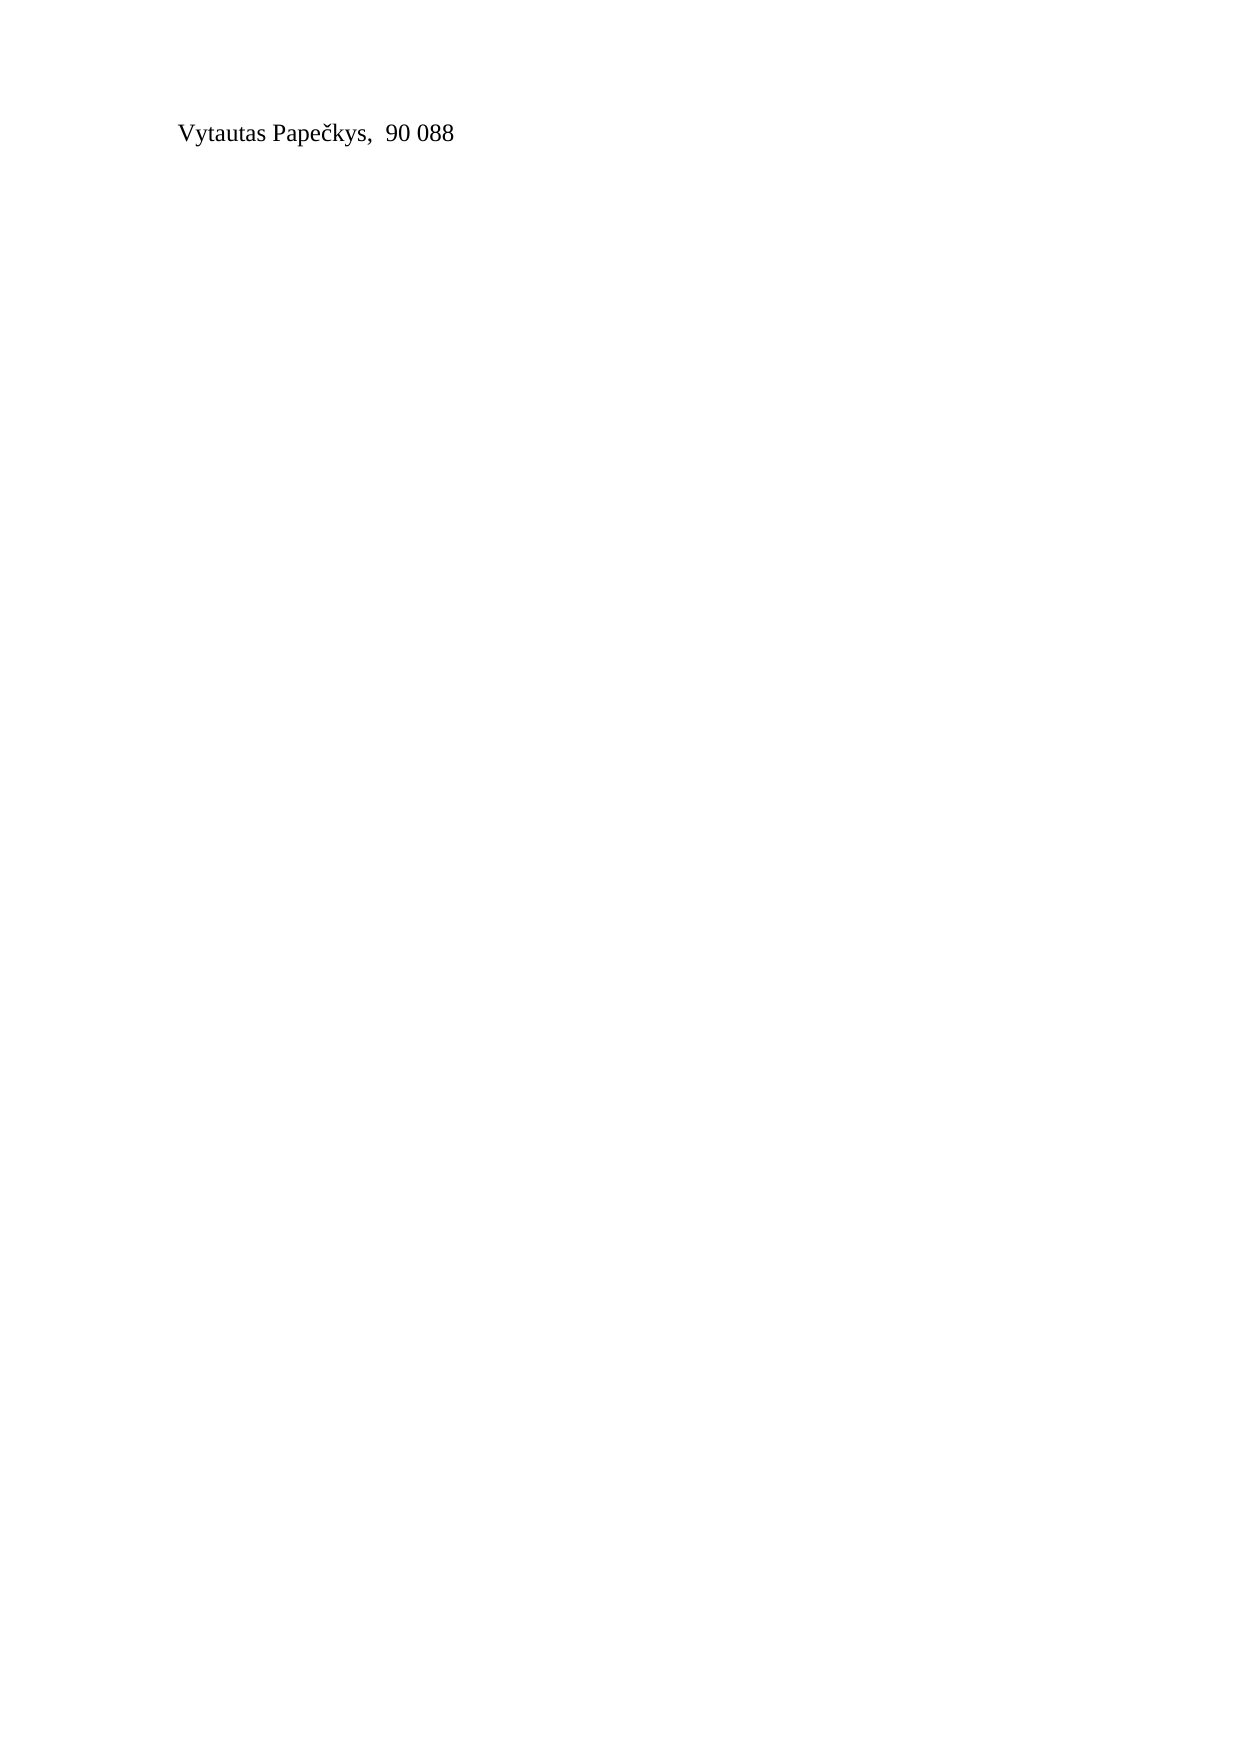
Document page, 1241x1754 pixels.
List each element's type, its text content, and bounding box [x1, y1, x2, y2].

text Vytautas Papečkys, 90 088 [177, 118, 1181, 147]
